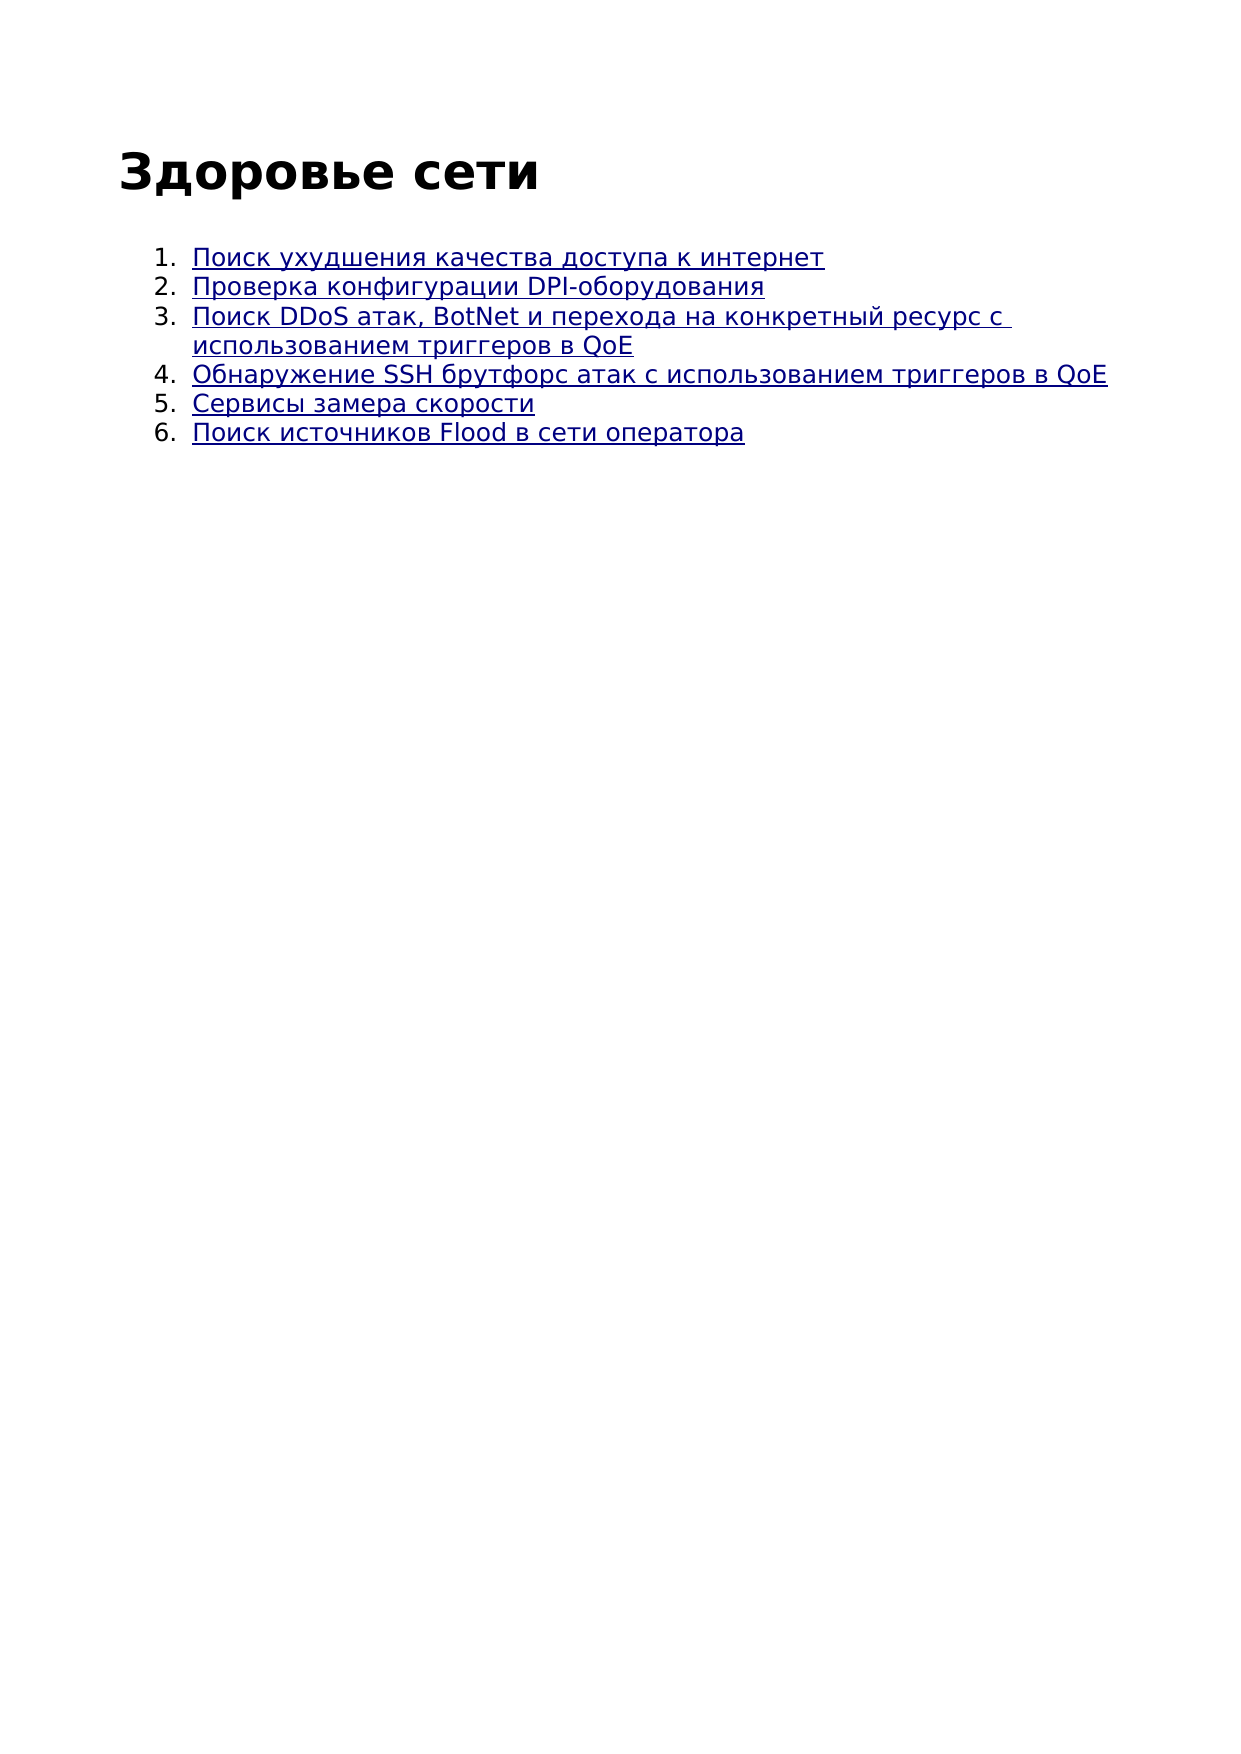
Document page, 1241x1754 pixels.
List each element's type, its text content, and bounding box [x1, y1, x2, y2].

list Поиск DDoS атак, BotNet и перехода на конкретный ресурс с использованием триггеров в QoE [177, 302, 1122, 360]
list Обнаружение SSH брутфорс атак с использованием триггеров в QoE [177, 360, 1122, 389]
list Поиск ухудшения качества доступа к интернет [177, 243, 1122, 272]
list Проверка конфигурации DPI-оборудования [177, 272, 1122, 302]
list Сервисы замера скорости [177, 389, 1122, 418]
list Поиск источников Flood в сети оператора [177, 418, 1122, 447]
subtitle Здоровье сети [118, 143, 1122, 201]
